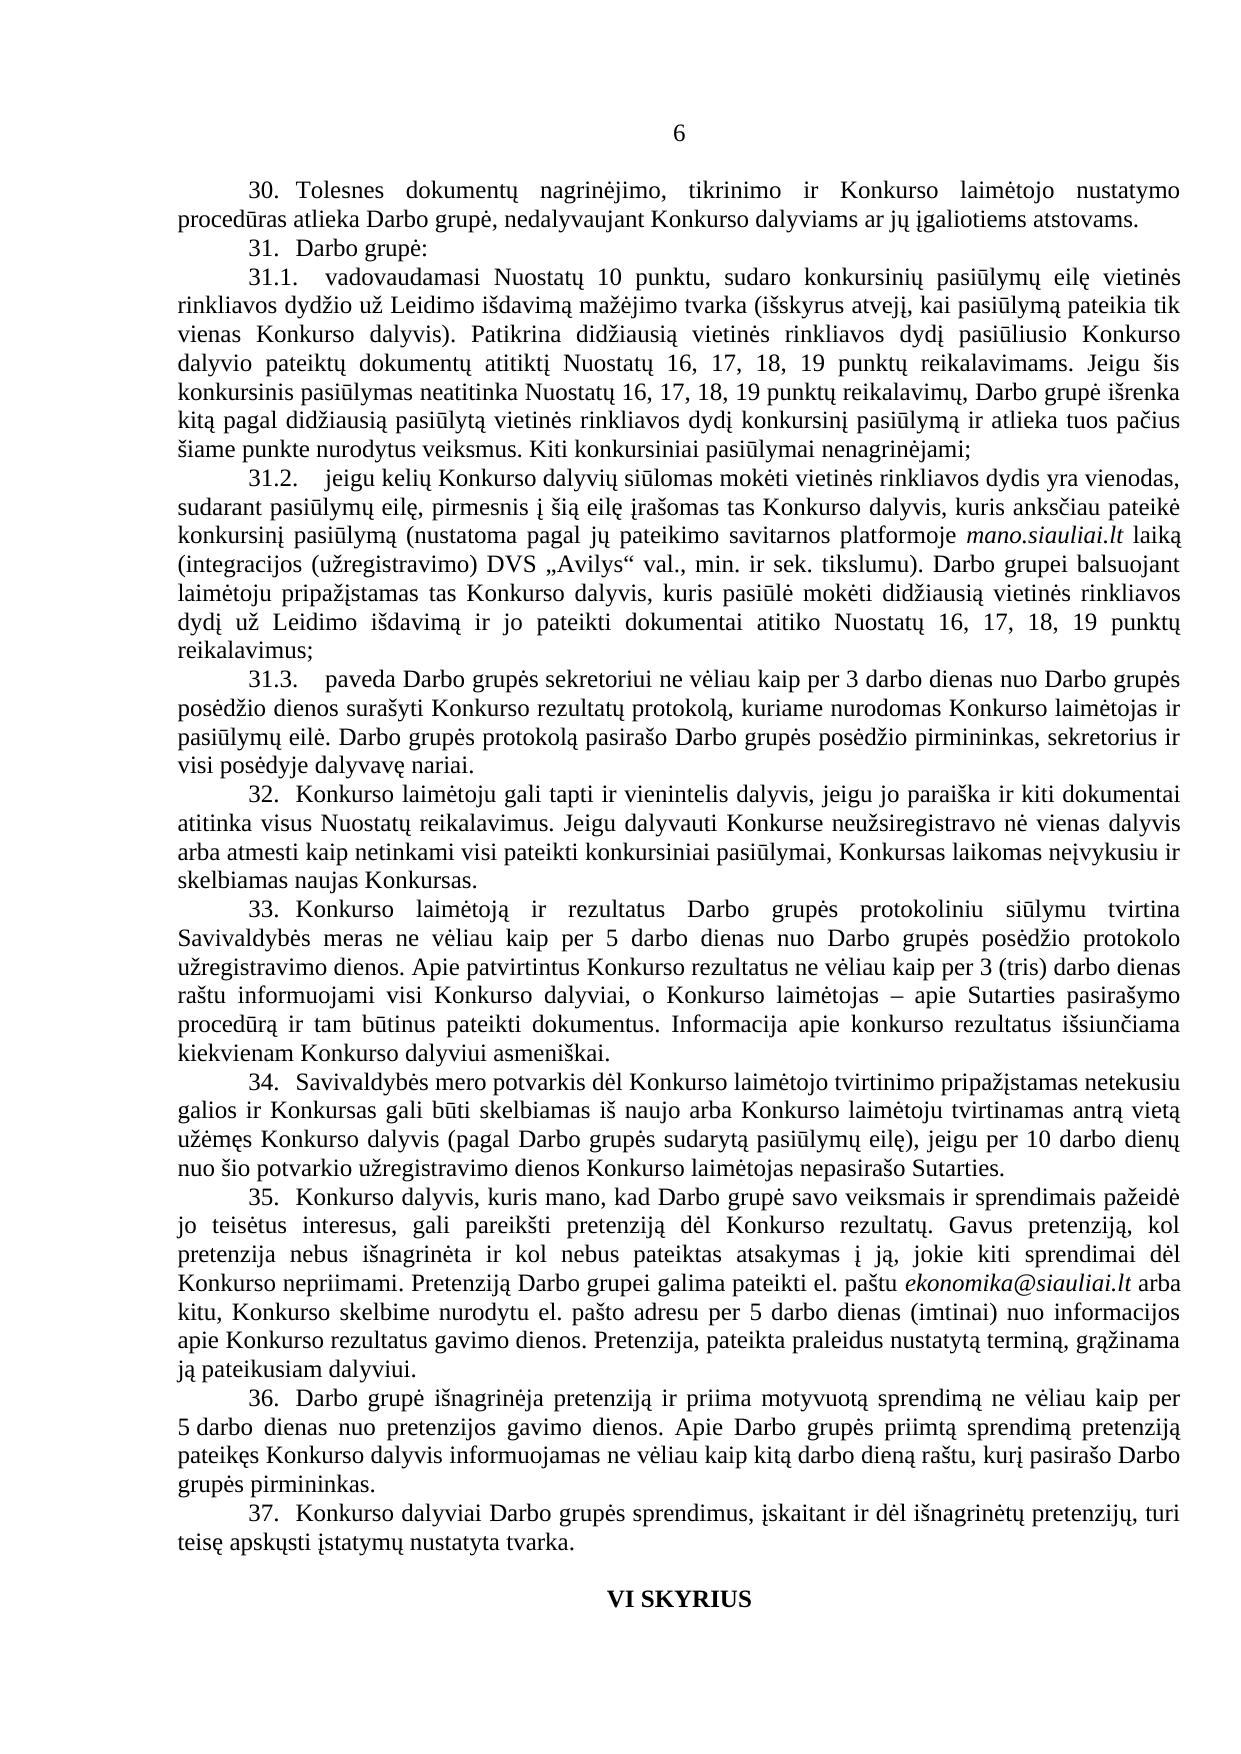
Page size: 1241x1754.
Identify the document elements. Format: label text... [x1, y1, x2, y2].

text 31. Darbo grupė: [177, 233, 1181, 262]
text 31.3. paveda Darbo grupės sekretoriui ne vėliau kaip per 3 darbo dienas nuo Darbo grupės posėdžio dienos surašyti Konkurso rezultatų protokolą, kuriame nurodomas Konkurso laimėtojas ir pasiūlymų eilė. Darbo grupės protokolą pasirašo Darbo grupės posėdžio pirmininkas, sekretorius ir visi posėdyje dalyvavę nariai. [177, 664, 1181, 779]
text 37. Konkurso dalyviai Darbo grupės sprendimus, įskaitant ir dėl išnagrinėtų pretenzijų, turi teisę apskųsti įstatymų nustatyta tvarka. [177, 1498, 1181, 1556]
text 32. Konkurso laimėtoju gali tapti ir vienintelis dalyvis, jeigu jo paraiška ir kiti dokumentai atitinka visus Nuostatų reikalavimus. Jeigu dalyvauti Konkurse neužsiregistravo nė vienas dalyvis arba atmesti kaip netinkami visi pateikti konkursiniai pasiūlymai, Konkursas laikomas neįvykusiu ir skelbiamas naujas Konkursas. [177, 779, 1181, 894]
text 30. Tolesnes dokumentų nagrinėjimo, tikrinimo ir Konkurso laimėtojo nustatymo procedūras atlieka Darbo grupė, nedalyvaujant Konkurso dalyviams ar jų įgaliotiems atstovams. [177, 176, 1181, 233]
text VI SKYRIUS [177, 1584, 1181, 1613]
text 31.2. jeigu kelių Konkurso dalyvių siūlomas mokėti vietinės rinkliavos dydis yra vienodas, sudarant pasiūlymų eilę, pirmesnis į šią eilę įrašomas tas Konkurso dalyvis, kuris anksčiau pateikė konkursinį pasiūlymą (nustatoma pagal jų pateikimo savitarnos platformoje mano.siauliai.lt laiką (integracijos (užregistravimo) DVS „Avilys“ val., min. ir sek. tikslumu). Darbo grupei balsuojant laimėtoju pripažįstamas tas Konkurso dalyvis, kuris pasiūlė mokėti didžiausią vietinės rinkliavos dydį už Leidimo išdavimą ir jo pateikti dokumentai atitiko Nuostatų 16, 17, 18, 19 punktų reikalavimus; [177, 463, 1181, 664]
text 33. Konkurso laimėtoją ir rezultatus Darbo grupės protokoliniu siūlymu tvirtina Savivaldybės meras ne vėliau kaip per 5 darbo dienas nuo Darbo grupės posėdžio protokolo užregistravimo dienos. Apie patvirtintus Konkurso rezultatus ne vėliau kaip per 3 (tris) darbo dienas raštu informuojami visi Konkurso dalyviai, o Konkurso laimėtojas – apie Sutarties pasirašymo procedūrą ir tam būtinus pateikti dokumentus. Informacija apie konkurso rezultatus išsiunčiama kiekvienam Konkurso dalyviui asmeniškai. [177, 894, 1181, 1067]
text 31.1. vadovaudamasi Nuostatų 10 punktu, sudaro konkursinių pasiūlymų eilę vietinės rinkliavos dydžio už Leidimo išdavimą mažėjimo tvarka (išskyrus atvejį, kai pasiūlymą pateikia tik vienas Konkurso dalyvis). Patikrina didžiausią vietinės rinkliavos dydį pasiūliusio Konkurso dalyvio pateiktų dokumentų atitiktį Nuostatų 16, 17, 18, 19 punktų reikalavimams. Jeigu šis konkursinis pasiūlymas neatitinka Nuostatų 16, 17, 18, 19 punktų reikalavimų, Darbo grupė išrenka kitą pagal didžiausią pasiūlytą vietinės rinkliavos dydį konkursinį pasiūlymą ir atlieka tuos pačius šiame punkte nurodytus veiksmus. Kiti konkursiniai pasiūlymai nenagrinėjami; [177, 262, 1181, 463]
text 36. Darbo grupė išnagrinėja pretenziją ir priima motyvuotą sprendimą ne vėliau kaip per 5 darbo dienas nuo pretenzijos gavimo dienos. Apie Darbo grupės priimtą sprendimą pretenziją pateikęs Konkurso dalyvis informuojamas ne vėliau kaip kitą darbo dieną raštu, kurį pasirašo Darbo grupės pirmininkas. [177, 1383, 1181, 1498]
text 35. Konkurso dalyvis, kuris mano, kad Darbo grupė savo veiksmais ir sprendimais pažeidė jo teisėtus interesus, gali pareikšti pretenziją dėl Konkurso rezultatų. Gavus pretenziją, kol pretenzija nebus išnagrinėta ir kol nebus pateiktas atsakymas į ją, jokie kiti sprendimai dėl Konkurso nepriimami. Pretenziją Darbo grupei galima pateikti el. paštu ekonomika@siauliai.lt arba kitu, Konkurso skelbime nurodytu el. pašto adresu per 5 darbo dienas (imtinai) nuo informacijos apie Konkurso rezultatus gavimo dienos. Pretenzija, pateikta praleidus nustatytą terminą, grąžinama ją pateikusiam dalyviui. [177, 1182, 1181, 1383]
text 34. Savivaldybės mero potvarkis dėl Konkurso laimėtojo tvirtinimo pripažįstamas netekusiu galios ir Konkursas gali būti skelbiamas iš naujo arba Konkurso laimėtoju tvirtinamas antrą vietą užėmęs Konkurso dalyvis (pagal Darbo grupės sudarytą pasiūlymų eilę), jeigu per 10 darbo dienų nuo šio potvarkio užregistravimo dienos Konkurso laimėtojas nepasirašo Sutarties. [177, 1067, 1181, 1182]
